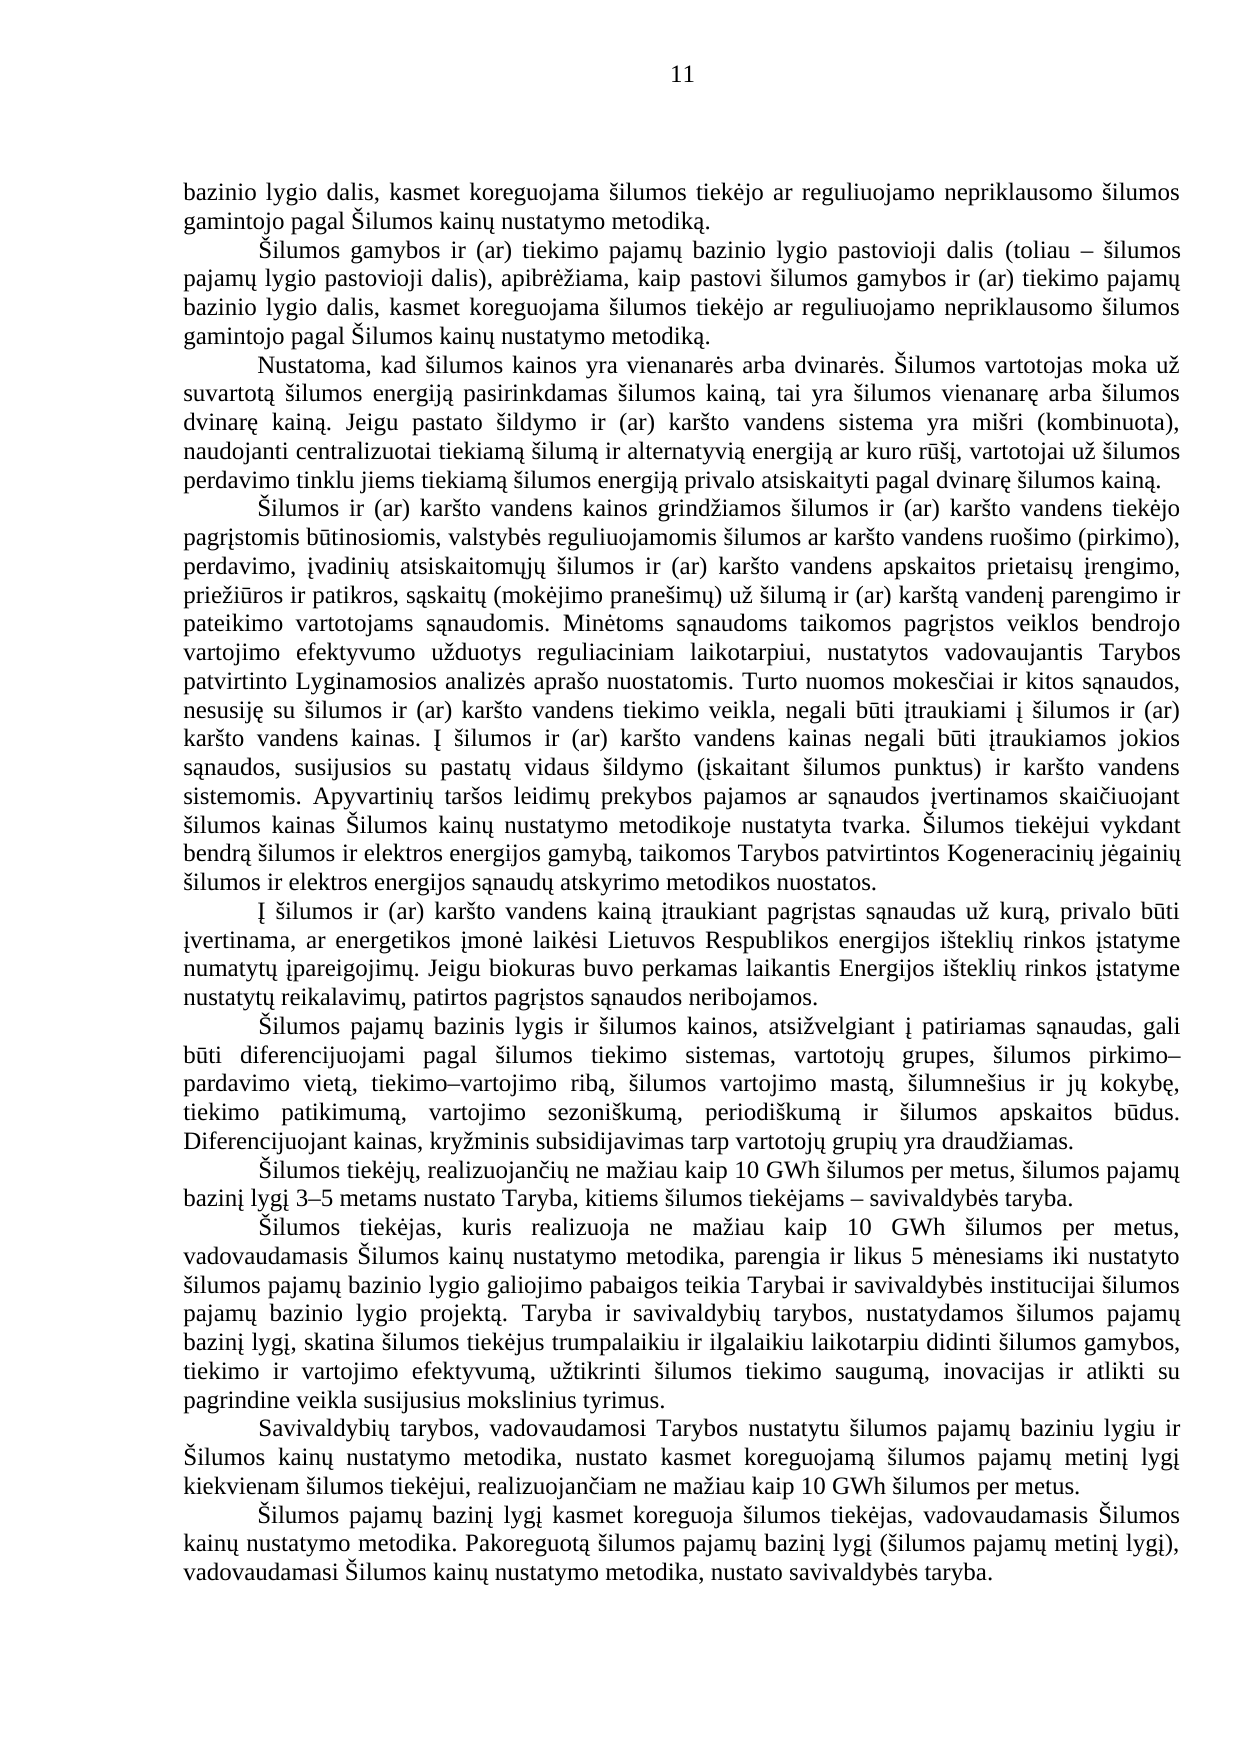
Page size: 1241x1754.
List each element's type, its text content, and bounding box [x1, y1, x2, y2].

text Šilumos tiekėjų, realizuojančių ne mažiau kaip 10 GWh šilumos per metus, šilumos pajamų bazinį lygį 3–5 metams nustato Taryba, kitiems šilumos tiekėjams – savivaldybės taryba. [183, 1155, 1181, 1212]
text Šilumos ir (ar) karšto vandens kainos grindžiamos šilumos ir (ar) karšto vandens tiekėjo pagrįstomis būtinosiomis, valstybės reguliuojamomis šilumos ar karšto vandens ruošimo (pirkimo), perdavimo, įvadinių atsiskaitomųjų šilumos ir (ar) karšto vandens apskaitos prietaisų įrengimo, priežiūros ir patikros, sąskaitų (mokėjimo pranešimų) už šilumą ir (ar) karštą vandenį parengimo ir pateikimo vartotojams sąnaudomis. Minėtoms sąnaudoms taikomos pagrįstos veiklos bendrojo vartojimo efektyvumo užduotys reguliaciniam laikotarpiui, nustatytos vadovaujantis Tarybos patvirtinto Lyginamosios analizės aprašo nuostatomis. Turto nuomos mokesčiai ir kitos sąnaudos, nesusiję su šilumos ir (ar) karšto vandens tiekimo veikla, negali būti įtraukiami į šilumos ir (ar) karšto vandens kainas. Į šilumos ir (ar) karšto vandens kainas negali būti įtraukiamos jokios sąnaudos, susijusios su pastatų vidaus šildymo (įskaitant šilumos punktus) ir karšto vandens sistemomis. Apyvartinių taršos leidimų prekybos pajamos ar sąnaudos įvertinamos skaičiuojant šilumos kainas Šilumos kainų nustatymo metodikoje nustatyta tvarka. Šilumos tiekėjui vykdant bendrą šilumos ir elektros energijos gamybą, taikomos Tarybos patvirtintos Kogeneracinių jėgainių šilumos ir elektros energijos sąnaudų atskyrimo metodikos nuostatos. [183, 493, 1181, 896]
text bazinio lygio dalis, kasmet koreguojama šilumos tiekėjo ar reguliuojamo nepriklausomo šilumos gamintojo pagal Šilumos kainų nustatymo metodiką. [183, 177, 1181, 235]
text Savivaldybių tarybos, vadovaudamosi Tarybos nustatytu šilumos pajamų baziniu lygiu ir Šilumos kainų nustatymo metodika, nustato kasmet koreguojamą šilumos pajamų metinį lygį kiekvienam šilumos tiekėjui, realizuojančiam ne mažiau kaip 10 GWh šilumos per metus. [183, 1413, 1181, 1500]
text Šilumos tiekėjas, kuris realizuoja ne mažiau kaip 10 GWh šilumos per metus, vadovaudamasis Šilumos kainų nustatymo metodika, parengia ir likus 5 mėnesiams iki nustatyto šilumos pajamų bazinio lygio galiojimo pabaigos teikia Tarybai ir savivaldybės institucijai šilumos pajamų bazinio lygio projektą. Taryba ir savivaldybių tarybos, nustatydamos šilumos pajamų bazinį lygį, skatina šilumos tiekėjus trumpalaikiu ir ilgalaikiu laikotarpiu didinti šilumos gamybos, tiekimo ir vartojimo efektyvumą, užtikrinti šilumos tiekimo saugumą, inovacijas ir atlikti su pagrindine veikla susijusius mokslinius tyrimus. [183, 1212, 1181, 1413]
text Šilumos pajamų bazinį lygį kasmet koreguoja šilumos tiekėjas, vadovaudamasis Šilumos kainų nustatymo metodika. Pakoreguotą šilumos pajamų bazinį lygį (šilumos pajamų metinį lygį), vadovaudamasi Šilumos kainų nustatymo metodika, nustato savivaldybės taryba. [183, 1500, 1181, 1586]
text Nustatoma, kad šilumos kainos yra vienanarės arba dvinarės. Šilumos vartotojas moka už suvartotą šilumos energiją pasirinkdamas šilumos kainą, tai yra šilumos vienanarę arba šilumos dvinarę kainą. Jeigu pastato šildymo ir (ar) karšto vandens sistema yra mišri (kombinuota), naudojanti centralizuotai tiekiamą šilumą ir alternatyvią energiją ar kuro rūšį, vartotojai už šilumos perdavimo tinklu jiems tiekiamą šilumos energiją privalo atsiskaityti pagal dvinarę šilumos kainą. [183, 350, 1181, 493]
text Į šilumos ir (ar) karšto vandens kainą įtraukiant pagrįstas sąnaudas už kurą, privalo būti įvertinama, ar energetikos įmonė laikėsi Lietuvos Respublikos energijos išteklių rinkos įstatyme numatytų įpareigojimų. Jeigu biokuras buvo perkamas laikantis Energijos išteklių rinkos įstatyme nustatytų reikalavimų, patirtos pagrįstos sąnaudos neribojamos. [183, 896, 1181, 1011]
text Šilumos gamybos ir (ar) tiekimo pajamų bazinio lygio pastovioji dalis (toliau – šilumos pajamų lygio pastovioji dalis), apibrėžiama, kaip pastovi šilumos gamybos ir (ar) tiekimo pajamų bazinio lygio dalis, kasmet koreguojama šilumos tiekėjo ar reguliuojamo nepriklausomo šilumos gamintojo pagal Šilumos kainų nustatymo metodiką. [183, 235, 1181, 350]
text Šilumos pajamų bazinis lygis ir šilumos kainos, atsižvelgiant į patiriamas sąnaudas, gali būti diferencijuojami pagal šilumos tiekimo sistemas, vartotojų grupes, šilumos pirkimo–pardavimo vietą, tiekimo–vartojimo ribą, šilumos vartojimo mastą, šilumnešius ir jų kokybę, tiekimo patikimumą, vartojimo sezoniškumą, periodiškumą ir šilumos apskaitos būdus. Diferencijuojant kainas, kryžminis subsidijavimas tarp vartotojų grupių yra draudžiamas. [183, 1011, 1181, 1155]
